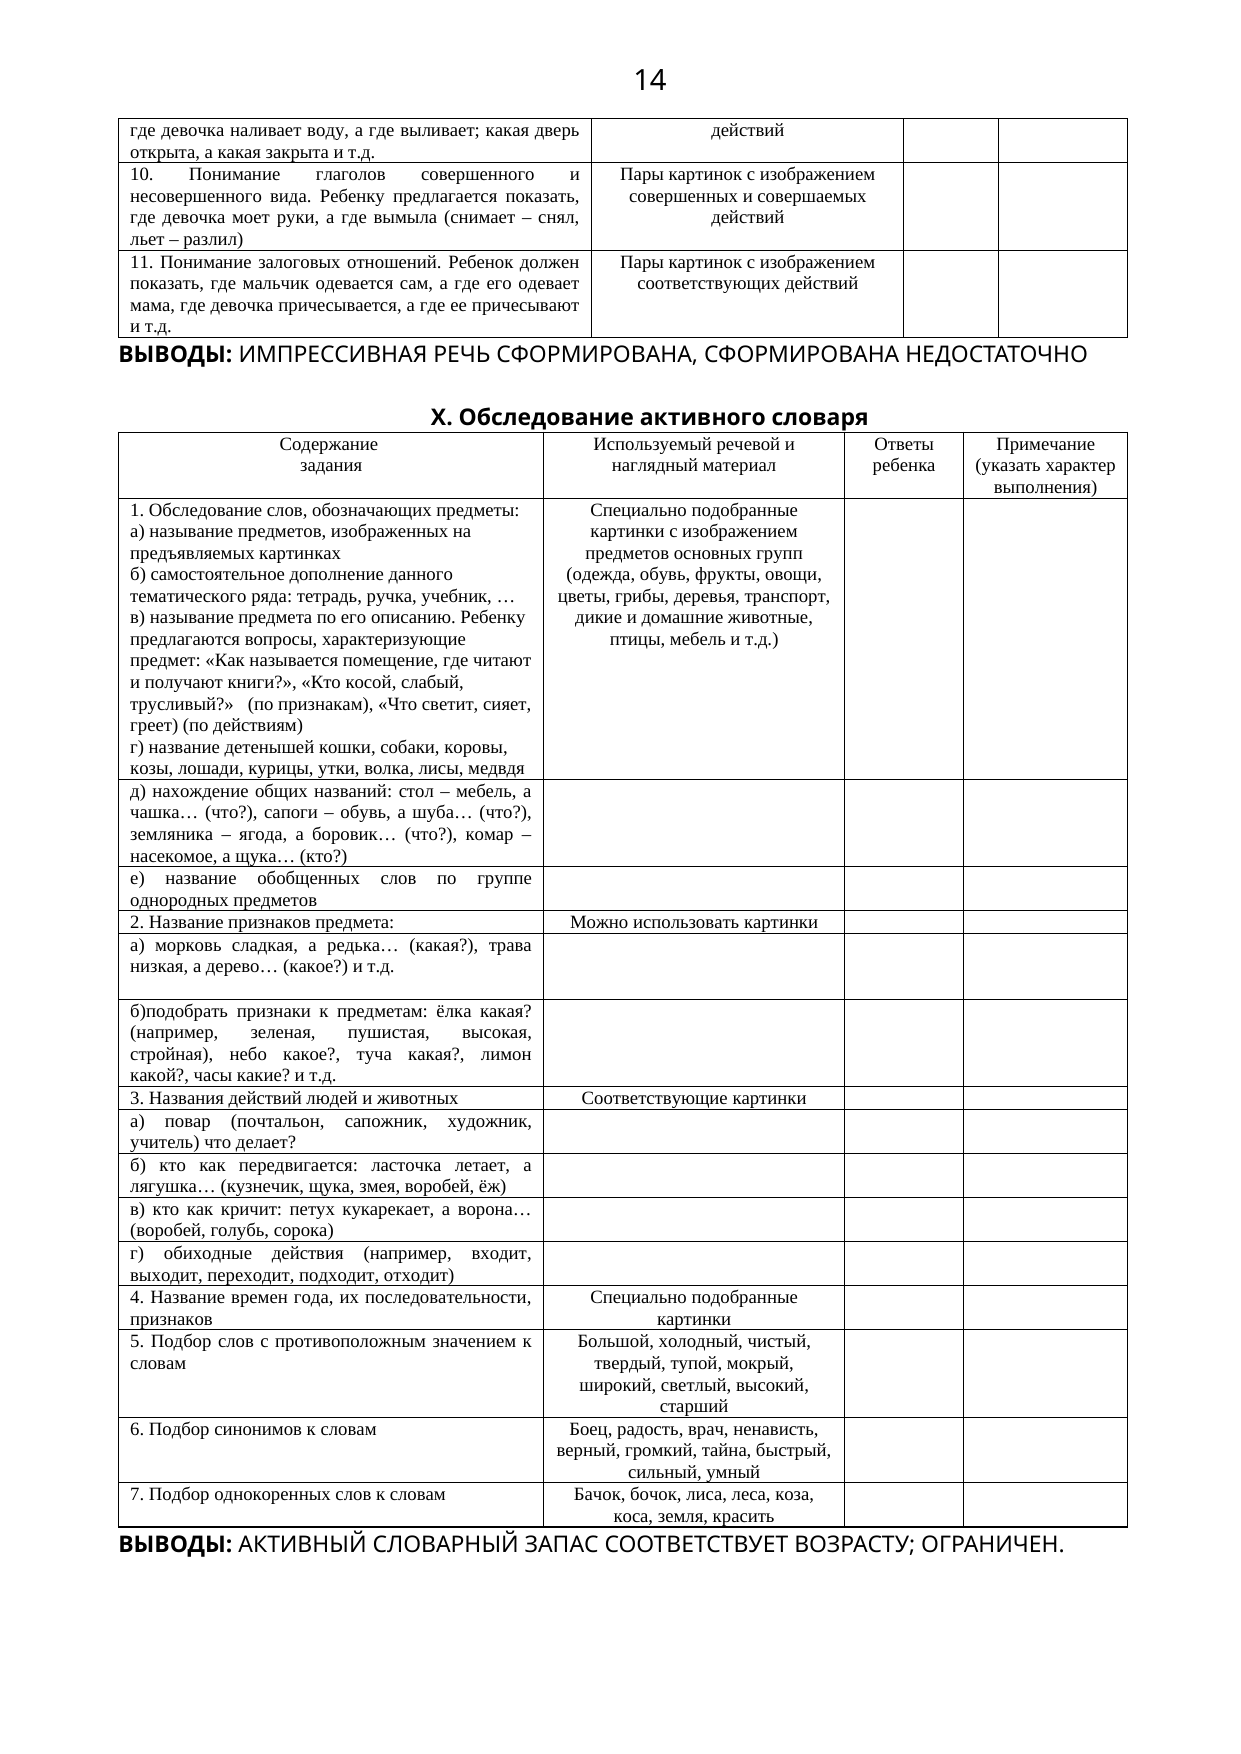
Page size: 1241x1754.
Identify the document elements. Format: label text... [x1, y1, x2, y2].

table_cell [964, 1198, 1127, 1241]
table_cell 3. Названия действий людей и животных [119, 1087, 543, 1108]
table_cell [544, 1242, 844, 1285]
table_cell [999, 119, 1127, 162]
table_cell [544, 1198, 844, 1241]
text ВЫВОДЫ: ИМПРЕССИВНАЯ РЕЧЬ СФОРМИРОВАНА, СФОРМИРОВАНА НЕДОСТАТОЧНо [118, 338, 1181, 369]
table_cell [845, 1483, 963, 1526]
table_cell [845, 1418, 963, 1482]
table_cell Пары картинок с изображением соответствующих действий [592, 251, 903, 337]
table_cell [845, 1154, 963, 1197]
table_cell [544, 1000, 844, 1086]
table_cell [845, 499, 963, 779]
table_cell [544, 934, 844, 998]
table_cell [845, 1110, 963, 1153]
table_cell [544, 1110, 844, 1153]
table_cell 11. Понимание залоговых отношений. Ребенок должен показать, где мальчик одевается сам, а где его одевает мама, где девочка причесывается, а где ее причесывают и т.д. [119, 251, 591, 337]
table_cell [544, 867, 844, 910]
table_header Ответы ребенка [845, 433, 963, 497]
table_cell [964, 934, 1127, 998]
table_cell [904, 119, 998, 162]
table_cell Специально подобранные картинки [544, 1286, 844, 1329]
table_cell 2. Название признаков предмета: [119, 911, 543, 933]
table_cell [964, 911, 1127, 933]
table_cell [845, 1087, 963, 1108]
table_cell [964, 1242, 1127, 1285]
table_cell [964, 1110, 1127, 1153]
table_header Содержание задания [119, 433, 543, 497]
table_header Используемый речевой и наглядный материал [544, 433, 844, 497]
table_cell [964, 1286, 1127, 1329]
table_cell [999, 163, 1127, 249]
table_cell [999, 251, 1127, 337]
table_cell [964, 499, 1127, 779]
table_cell [964, 1087, 1127, 1108]
table_cell Большой, холодный, чистый, твердый, тупой, мокрый, широкий, светлый, высокий, старший [544, 1330, 844, 1417]
table_cell где девочка наливает воду, а где выливает; какая дверь открыта, а какая закрыта и т.д. [119, 119, 591, 162]
table_cell [845, 1330, 963, 1417]
table_cell [845, 1198, 963, 1241]
table_cell [964, 1154, 1127, 1197]
table_cell [544, 1154, 844, 1197]
table_cell г) обиходные действия (например, входит, выходит, переходит, подходит, отходит) [119, 1242, 543, 1285]
table_cell 7. Подбор однокоренных слов к словам [119, 1483, 543, 1526]
table_cell Специально подобранные картинки с изображением предметов основных групп (одежда, обувь, фрукты, овощи, цветы, грибы, деревья, транспорт, дикие и домашние животные, птицы, мебель и т.д.) [544, 499, 844, 779]
text вЫВОДЫ: АКТИВНЫЙ СЛОВАРНЫЙ ЗАПАС СООТВЕТСТВУЕТ ВОЗРАСТУ; ОГРАНИЧЕН. [118, 1527, 1181, 1559]
table_cell [845, 934, 963, 998]
table_cell б)подобрать признаки к предметам: ёлка какая? (например, зеленая, пушистая, высокая, стройная), небо какое?, туча какая?, лимон какой?, часы какие? и т.д. [119, 1000, 543, 1086]
table_cell [845, 780, 963, 866]
table_cell [964, 1330, 1127, 1417]
table_cell 4. Название времен года, их последовательности, признаков [119, 1286, 543, 1329]
table_cell [964, 1000, 1127, 1086]
table_cell Боец, радость, врач, ненависть, верный, громкий, тайна, быстрый, сильный, умный [544, 1418, 844, 1482]
table_header Примечание (указать характер выполнения) [964, 433, 1127, 497]
table_cell 1. Обследование слов, обозначающих предметы: а) называние предметов, изображенных на предъявляемых картинках б) самостоятельное дополнение данного тематического ряда: тетрадь, ручка, учебник, … в) называние предмета по его описанию. Ребенку предлагаются вопросы, характеризующие предмет: «Как называется помещение, где читают и получают книги?», «Кто косой, слабый, трусливый?» (по признакам), «Что светит, сияет, греет) (по действиям) г) название детенышей кошки, собаки, коровы, козы, лошади, курицы, утки, волка, лисы, медвдя [119, 499, 543, 779]
table_cell б) кто как передвигается: ласточка летает, а лягушка… (кузнечик, щука, змея, воробей, ёж) [119, 1154, 543, 1197]
table_cell [904, 163, 998, 249]
table_cell е) название обобщенных слов по группе однородных предметов [119, 867, 543, 910]
table_cell [845, 911, 963, 933]
table_cell 5. Подбор слов с противоположным значением к словам [119, 1330, 543, 1417]
table_cell [964, 1418, 1127, 1482]
table_cell [845, 1242, 963, 1285]
table_cell Бачок, бочок, лиса, леса, коза, коса, земля, красить [544, 1483, 844, 1526]
table_cell [904, 251, 998, 337]
table_cell а) повар (почтальон, сапожник, художник, учитель) что делает? [119, 1110, 543, 1153]
table_cell действий [592, 119, 903, 162]
table_cell [845, 1000, 963, 1086]
table_cell [845, 1286, 963, 1329]
table_cell [544, 780, 844, 866]
table_cell д) нахождение общих названий: стол – мебель, а чашка… (что?), сапоги – обувь, а шуба… (что?), земляника – ягода, а боровик… (что?), комар – насекомое, а щука… (кто?) [119, 780, 543, 866]
table_cell [964, 1483, 1127, 1526]
table_cell Пары картинок с изображением совершенных и совершаемых действий [592, 163, 903, 249]
text x. обследование активного словаря [118, 400, 1181, 432]
table_cell [964, 867, 1127, 910]
table_cell 6. Подбор синонимов к словам [119, 1418, 543, 1482]
table_cell 10. Понимание глаголов совершенного и несовершенного вида. Ребенку предлагается показать, где девочка моет руки, а где вымыла (снимает – снял, льет – разлил) [119, 163, 591, 249]
table_cell [964, 780, 1127, 866]
table_cell а) морковь сладкая, а редька… (какая?), трава низкая, а дерево… (какое?) и т.д. [119, 934, 543, 998]
table_cell [845, 867, 963, 910]
table_cell Соответствующие картинки [544, 1087, 844, 1108]
table_cell Можно использовать картинки [544, 911, 844, 933]
table_cell в) кто как кричит: петух кукарекает, а ворона… (воробей, голубь, сорока) [119, 1198, 543, 1241]
